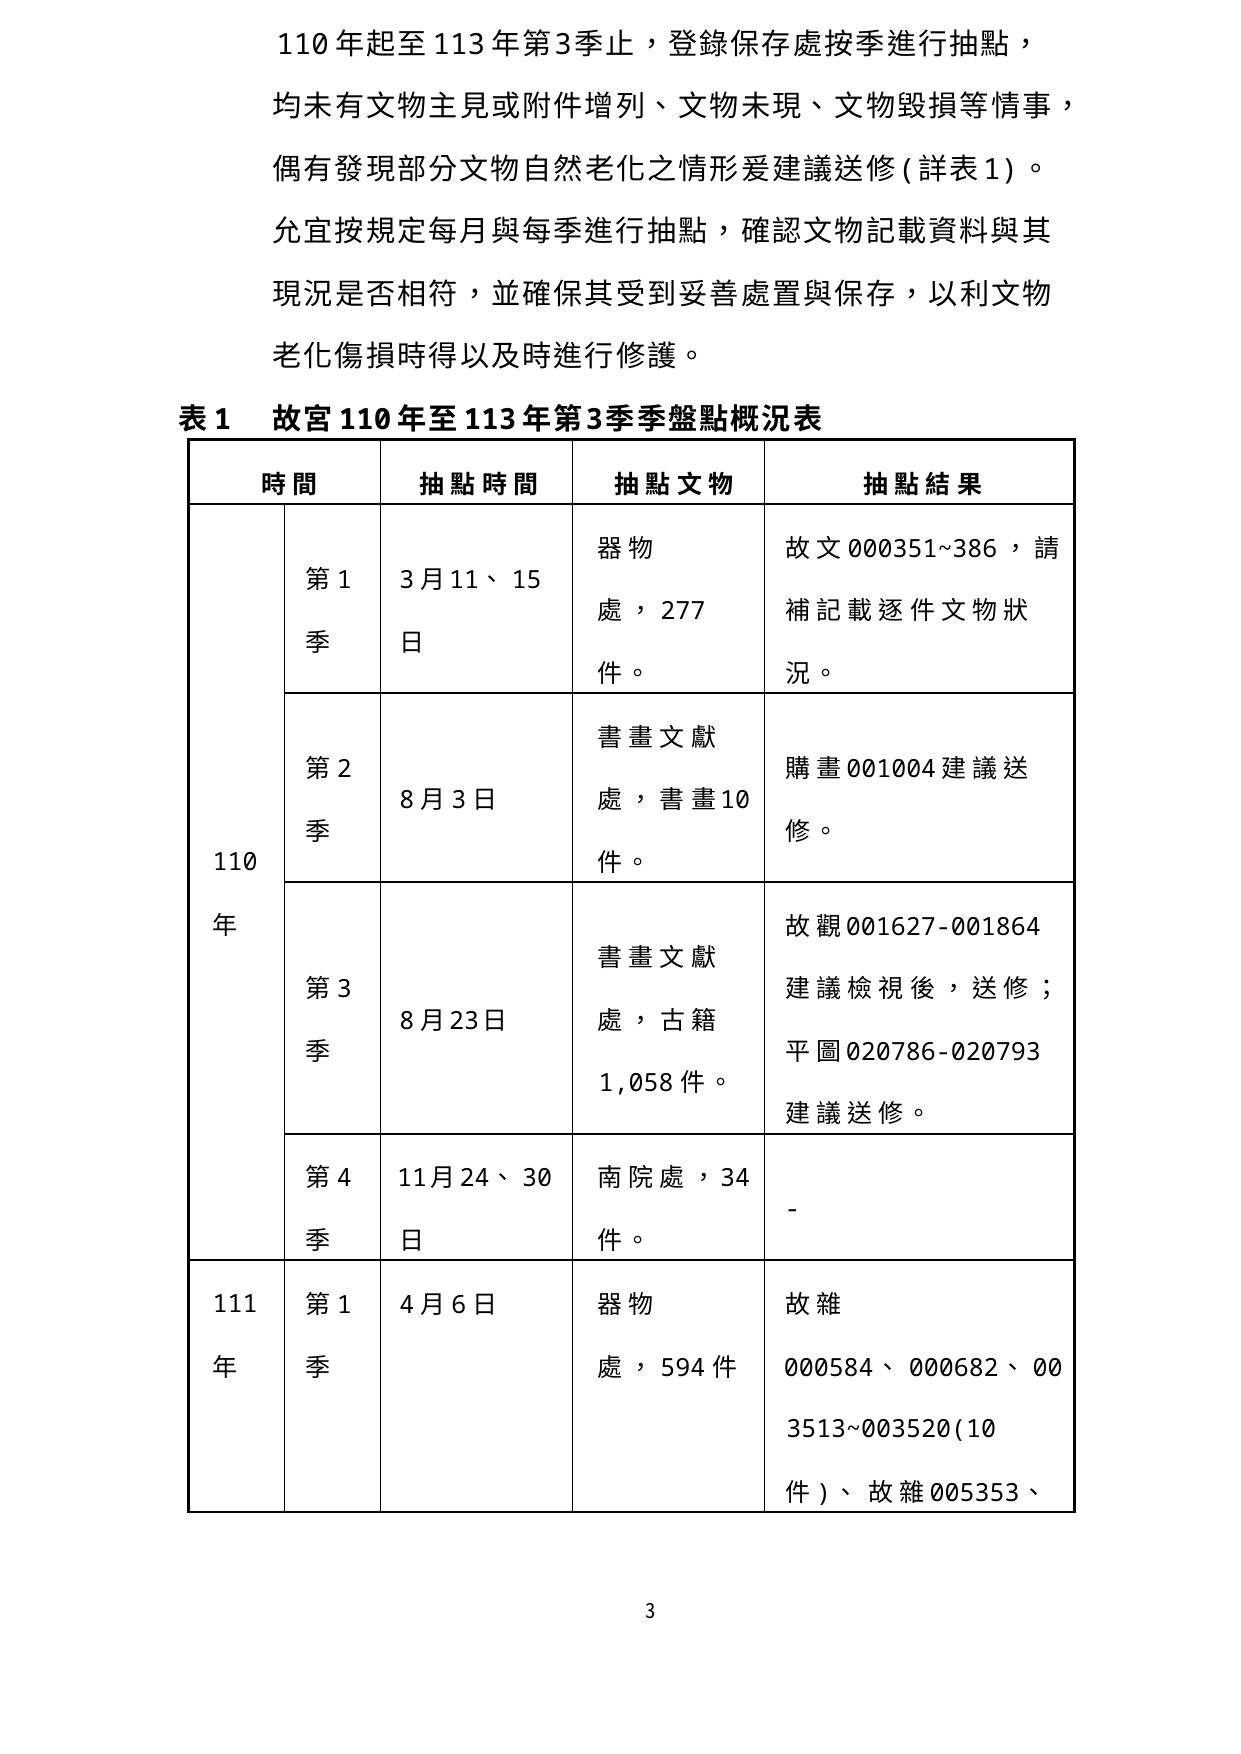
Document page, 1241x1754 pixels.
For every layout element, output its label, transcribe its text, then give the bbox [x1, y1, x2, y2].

table_cell 第1季 [285, 505, 380, 692]
table_cell 111年 [190, 1261, 284, 1511]
text 詢據故宮有關近年月抽點與季抽點辦理情形，有關月抽點部分，自112年起至113年8月底止，除書畫文獻處112年11月與113年2月因故暫停單位主管抽點各1次外，器物處與南院處分別於各月均執行月抽點，其中器物處於112年1月之月抽點過程發現「中琺379至381」據數位典藏整理資料記載有輕微鏽蝕，經決議提送登錄保存處維護，已於112年3月修護完成與歸件。而季抽點部分，自110年起至113年第3季止，登錄保存處按季進行抽點，均未有文物主見或附件增列、文物未現、文物毀損等情事，偶有發現部分文物自然老化之情形爰建議送修(詳表1)。允宜按規定每月與每季進行抽點，確認文物記載資料與其現況是否相符，並確保其受到妥善處置與保存，以利文物老化傷損時得以及時進行修護。 [266, 0, 1063, 375]
table_header 抽點結果 [765, 441, 1073, 503]
table_cell 故文000351~386，請補記載逐件文物狀況。 [765, 505, 1073, 692]
table_cell 器物處，277件。 [573, 505, 764, 692]
table_cell 書畫文獻處，書畫10件。 [573, 694, 764, 881]
table_header 時間 [190, 441, 380, 503]
table_cell 南院處，34件。 [573, 1135, 764, 1259]
table_cell 故雜000584、000682、003513~003520(10件)、故雜005353、 [765, 1261, 1073, 1511]
text 表1 故宮110年至113年第3季季盤點概況表 [177, 375, 1063, 437]
table_cell 第3季 [285, 883, 380, 1133]
table_cell 第2季 [285, 694, 380, 881]
table_cell 110年 [190, 505, 284, 1259]
table_cell 器物處，594件 [573, 1261, 764, 1511]
table_cell 第4季 [285, 1135, 380, 1259]
table_header 抽點時間 [381, 441, 572, 503]
table_cell 8月3日 [381, 694, 572, 881]
table_cell 8月23日 [381, 883, 572, 1133]
table_cell - [765, 1135, 1073, 1259]
table_cell 4月6日 [381, 1261, 572, 1511]
table_cell 11月24、30日 [381, 1135, 572, 1259]
table_cell 購畫001004建議送修。 [765, 694, 1073, 881]
table_cell 故觀001627-001864建議檢視後，送修；平圖020786-020793建議送修。 [765, 883, 1073, 1133]
table_cell 3月11、15日 [381, 505, 572, 692]
table_header 抽點文物 [573, 441, 764, 503]
table_cell 書畫文獻處，古籍1,058件。 [573, 883, 764, 1133]
table_cell 第1季 [285, 1261, 380, 1511]
